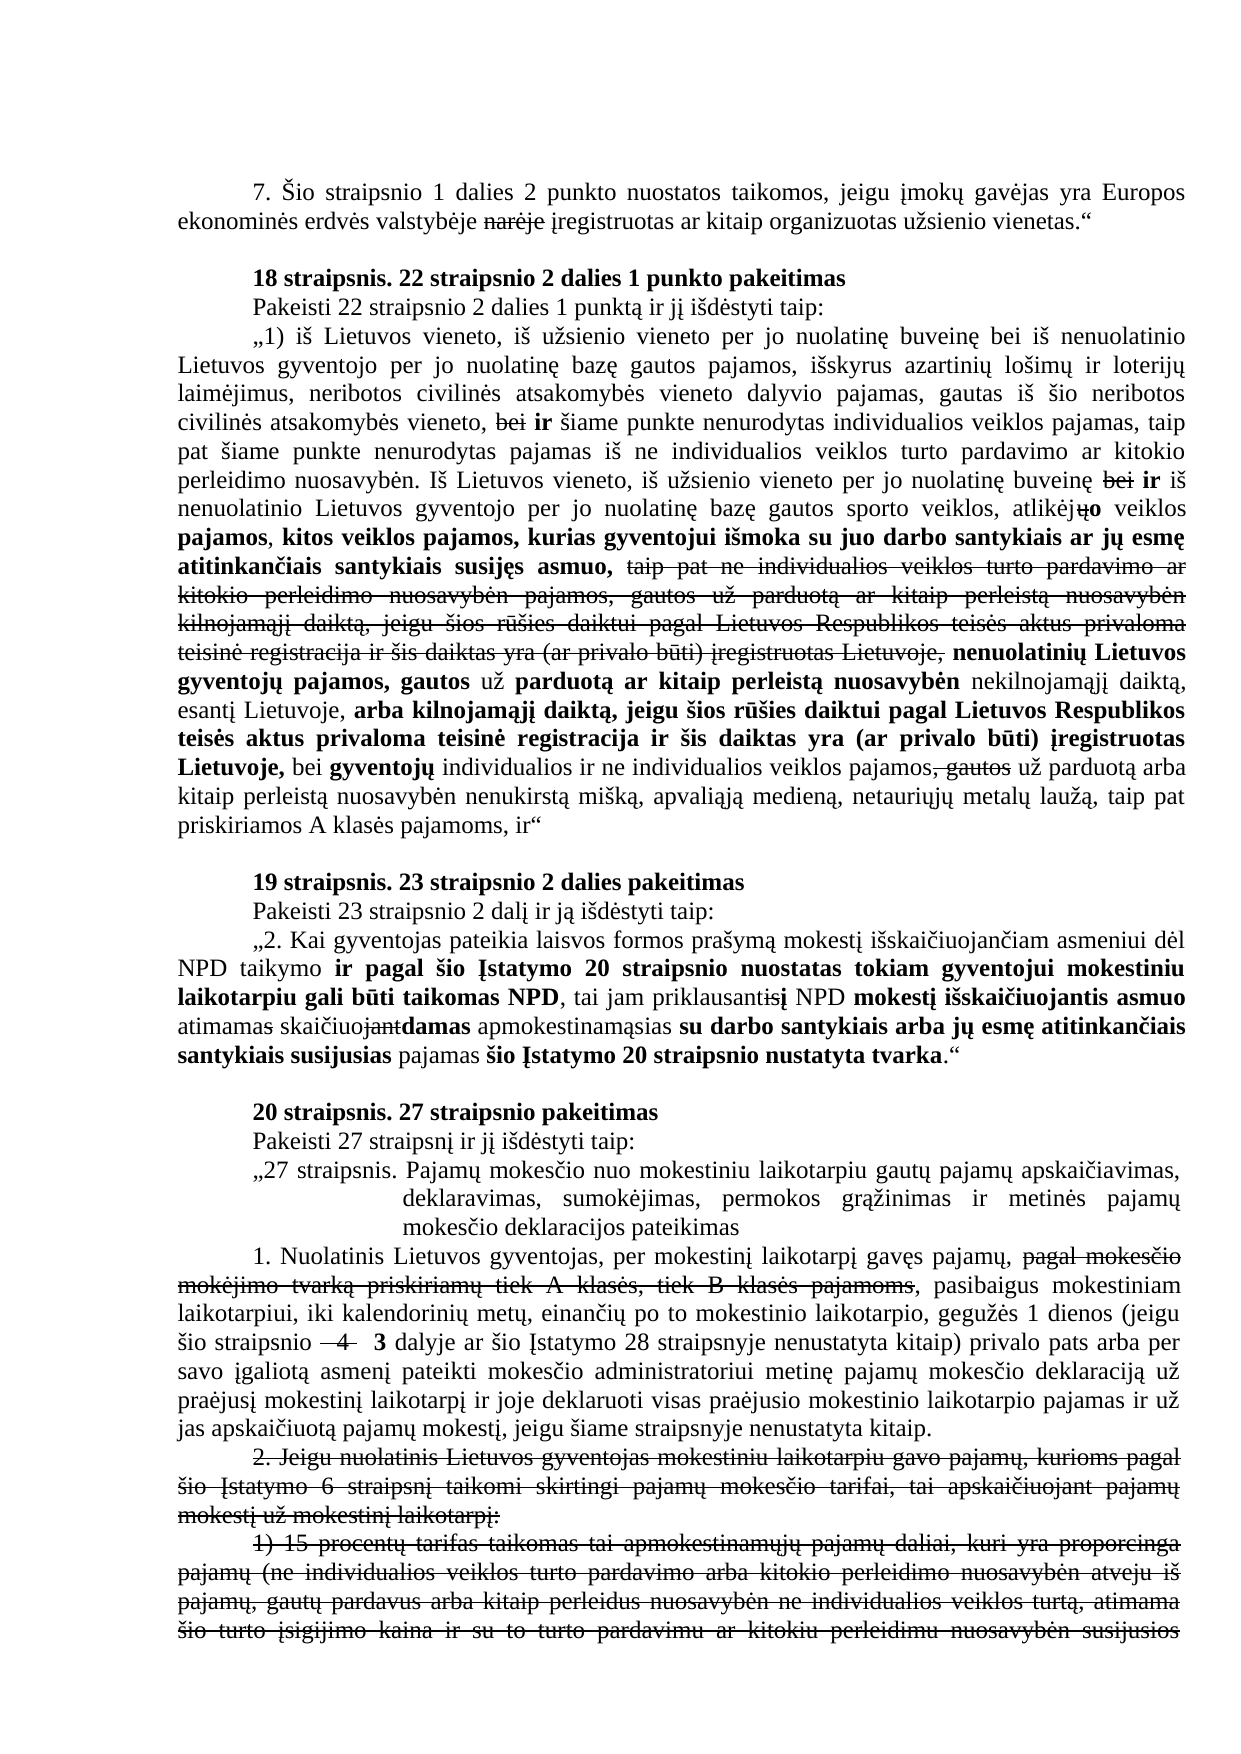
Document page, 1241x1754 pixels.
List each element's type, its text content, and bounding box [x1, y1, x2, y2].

text „27 straipsnis. Pajamų mokesčio nuo mokestiniu laikotarpiu gautų pajamų apskaičiavimas, deklaravimas, sumokėjimas, permokos grąžinimas ir metinės pajamų mokesčio deklaracijos pateikimas [252, 1155, 1181, 1241]
text 1. Nuolatinis Lietuvos gyventojas, per mokestinį laikotarpį gavęs pajamų, pagal mokesčio mokėjimo tvarką priskiriamų tiek A klasės, tiek B klasės pajamoms, pasibaigus mokestiniam laikotarpiui, iki kalendorinių metų, einančių po to mokestinio laikotarpio, gegužės 1 dienos (jeigu šio straipsnio 4 3 dalyje ar šio Įstatymo 28 straipsnyje nenustatyta kitaip) privalo pats arba per savo įgaliotą asmenį pateikti mokesčio administratoriui metinę pajamų mokesčio deklaraciją už praėjusį mokestinį laikotarpį ir joje deklaruoti visas praėjusio mokestinio laikotarpio pajamas ir už jas apskaičiuotą pajamų mokestį, jeigu šiame straipsnyje nenustatyta kitaip. [177, 1241, 1181, 1442]
text „1) iš Lietuvos vieneto, iš užsienio vieneto per jo nuolatinę buveinę bei iš nenuolatinio Lietuvos gyventojo per jo nuolatinę bazę gautos pajamos, išskyrus azartinių lošimų ir loterijų laimėjimus, neribotos civilinės atsakomybės vieneto dalyvio pajamas, gautas iš šio neribotos civilinės atsakomybės vieneto, bei ir šiame punkte nenurodytas individualios veiklos pajamas, taip pat šiame punkte nenurodytas pajamas iš ne individualios veiklos turto pardavimo ar kitokio perleidimo nuosavybėn. Iš Lietuvos vieneto, iš užsienio vieneto per jo nuolatinę buveinę bei ir iš nenuolatinio Lietuvos gyventojo per jo nuolatinę bazę gautos sporto veiklos, atlikėjųo veiklos pajamos, kitos veiklos pajamos, kurias gyventojui išmoka su juo darbo santykiais ar jų esmę atitinkančiais santykiais susijęs asmuo, taip pat ne individualios veiklos turto pardavimo ar kitokio perleidimo nuosavybėn pajamos, gautos už parduotą ar kitaip perleistą nuosavybėn kilnojamąjį daiktą, jeigu šios rūšies daiktui pagal Lietuvos Respublikos teisės aktus privaloma teisinė registracija ir šis daiktas yra (ar privalo būti) įregistruotas Lietuvoje, nenuolatinių Lietuvos gyventojų pajamos, gautos už parduotą ar kitaip perleistą nuosavybėn nekilnojamąjį daiktą, esantį Lietuvoje, arba kilnojamąjį daiktą, jeigu šios rūšies daiktui pagal Lietuvos Respublikos teisės aktus privaloma teisinė registracija ir šis daiktas yra (ar privalo būti) įregistruotas Lietuvoje, bei gyventojų individualios ir ne individualios veiklos pajamos, gautos už parduotą arba kitaip perleistą nuosavybėn nenukirstą mišką, apvaliąją medieną, netauriųjų metalų laužą, taip pat priskiriamos A klasės pajamoms, ir“ [177, 321, 1186, 595]
text 18 straipsnis. 22 straipsnio 2 dalies 1 punkto pakeitimas [177, 263, 1186, 292]
text 1) 15 procentų tarifas taikomas tai apmokestinamųjų pajamų daliai, kuri yra proporcinga pajamų (ne individualios veiklos turto pardavimo arba kitokio perleidimo nuosavybėn atveju iš pajamų, gautų pardavus arba kitaip perleidus nuosavybėn ne individualios veiklos turtą, atimama šio turto įsigijimo kaina ir su to turto pardavimu ar kitokiu perleidimu nuosavybėn susijusios išlaidos šio Įstatymo 19 straipsnyje nustatyta tvarka), sumažintų MNPD ir (arba) MPNPD dalimi, nepritaikyta pajamoms, apmokestinamoms 2006 metų mokestiniu laikotarpiu taikant 33 ar 27 procentų pajamų mokesčio tarifus, 2007 metų mokestiniu laikotarpiu taikant 27 procentų pajamų mokesčio tarifą, 2008 metų ir vėlesniais mokestiniais laikotarpiais taikant 24 procentų pajamų mokesčio tarifą, ir kurioms pagal šio Įstatymo 6 straipsnį taikomas šis tarifas, daliai visose nuolatinio Lietuvos gyventojo mokestinio laikotarpio pajamose iš jų atėmus šio Įstatymo 16 straipsnio 1 dalies 1, 2, 3, 4, 5 punktuose nurodytas sumas; [177, 1574, 1181, 1643]
text 1) 15 procentų tarifas taikomas tai apmokestinamųjų pajamų daliai, kuri yra proporcinga pajamų (ne individualios veiklos turto pardavimo arba kitokio perleidimo nuosavybėn atveju iš pajamų, gautų pardavus arba kitaip perleidus nuosavybėn ne individualios veiklos turtą, atimama šio turto įsigijimo kaina ir su to turto pardavimu ar kitokiu perleidimu nuosavybėn susijusios išlaidos šio Įstatymo 19 straipsnyje nustatyta tvarka), sumažintų MNPD ir (arba) MPNPD dalimi, nepritaikyta pajamoms, apmokestinamoms 2006 metų mokestiniu laikotarpiu taikant 33 ar 27 procentų pajamų mokesčio tarifus, 2007 metų mokestiniu laikotarpiu taikant 27 procentų pajamų mokesčio tarifą, 2008 metų ir vėlesniais mokestiniais laikotarpiais taikant 24 procentų pajamų mokesčio tarifą, ir kurioms pagal šio Įstatymo 6 straipsnį taikomas šis tarifas, daliai visose nuolatinio Lietuvos gyventojo mokestinio laikotarpio pajamose iš jų atėmus šio Įstatymo 16 straipsnio 1 dalies 1, 2, 3, 4, 5 punktuose nurodytas sumas; [177, 1528, 1181, 1573]
text „1) iš Lietuvos vieneto, iš užsienio vieneto per jo nuolatinę buveinę bei iš nenuolatinio Lietuvos gyventojo per jo nuolatinę bazę gautos pajamos, išskyrus azartinių lošimų ir loterijų laimėjimus, neribotos civilinės atsakomybės vieneto dalyvio pajamas, gautas iš šio neribotos civilinės atsakomybės vieneto, bei ir šiame punkte nenurodytas individualios veiklos pajamas, taip pat šiame punkte nenurodytas pajamas iš ne individualios veiklos turto pardavimo ar kitokio perleidimo nuosavybėn. Iš Lietuvos vieneto, iš užsienio vieneto per jo nuolatinę buveinę bei ir iš nenuolatinio Lietuvos gyventojo per jo nuolatinę bazę gautos sporto veiklos, atlikėjųo veiklos pajamos, kitos veiklos pajamos, kurias gyventojui išmoka su juo darbo santykiais ar jų esmę atitinkančiais santykiais susijęs asmuo, taip pat ne individualios veiklos turto pardavimo ar kitokio perleidimo nuosavybėn pajamos, gautos už parduotą ar kitaip perleistą nuosavybėn kilnojamąjį daiktą, jeigu šios rūšies daiktui pagal Lietuvos Respublikos teisės aktus privaloma teisinė registracija ir šis daiktas yra (ar privalo būti) įregistruotas Lietuvoje, nenuolatinių Lietuvos gyventojų pajamos, gautos už parduotą ar kitaip perleistą nuosavybėn nekilnojamąjį daiktą, esantį Lietuvoje, arba kilnojamąjį daiktą, jeigu šios rūšies daiktui pagal Lietuvos Respublikos teisės aktus privaloma teisinė registracija ir šis daiktas yra (ar privalo būti) įregistruotas Lietuvoje, bei gyventojų individualios ir ne individualios veiklos pajamos, gautos už parduotą arba kitaip perleistą nuosavybėn nenukirstą mišką, apvaliąją medieną, netauriųjų metalų laužą, taip pat priskiriamos A klasės pajamoms, ir“ [177, 625, 1186, 838]
text 2. Jeigu nuolatinis Lietuvos gyventojas mokestiniu laikotarpiu gavo pajamų, kurioms pagal šio Įstatymo 6 straipsnį taikomi skirtingi pajamų mokesčio tarifai, tai apskaičiuojant pajamų mokestį už mokestinį laikotarpį: [177, 1442, 1181, 1528]
text Pakeisti 27 straipsnį ir jį išdėstyti taip: [177, 1126, 1181, 1155]
text Pakeisti 22 straipsnio 2 dalies 1 punktą ir jį išdėstyti taip: [177, 292, 1186, 321]
text 19 straipsnis. 23 straipsnio 2 dalies pakeitimas [177, 867, 1186, 896]
text 7. Šio straipsnio 1 dalies 2 punkto nuostatos taikomos, jeigu įmokų gavėjas yra Europos ekonominės erdvės valstybėje narėje įregistruotas ar kitaip organizuotas užsienio vienetas.“ [177, 177, 1186, 235]
text Pakeisti 23 straipsnio 2 dalį ir ją išdėstyti taip: [177, 896, 1186, 925]
text „2. Kai gyventojas pateikia laisvos formos prašymą mokestį išskaičiuojančiam asmeniui dėl NPD taikymo ir pagal šio Įstatymo 20 straipsnio nuostatas tokiam gyventojui mokestiniu laikotarpiu gali būti taikomas NPD, tai jam priklausantisį NPD mokestį išskaičiuojantis asmuo atimamas skaičiuojantdamas apmokestinamąsias su darbo santykiais arba jų esmę atitinkančiais santykiais susijusias pajamas šio Įstatymo 20 straipsnio nustatyta tvarka.“ [177, 925, 1186, 1068]
text 20 straipsnis. 27 straipsnio pakeitimas [177, 1097, 1186, 1126]
